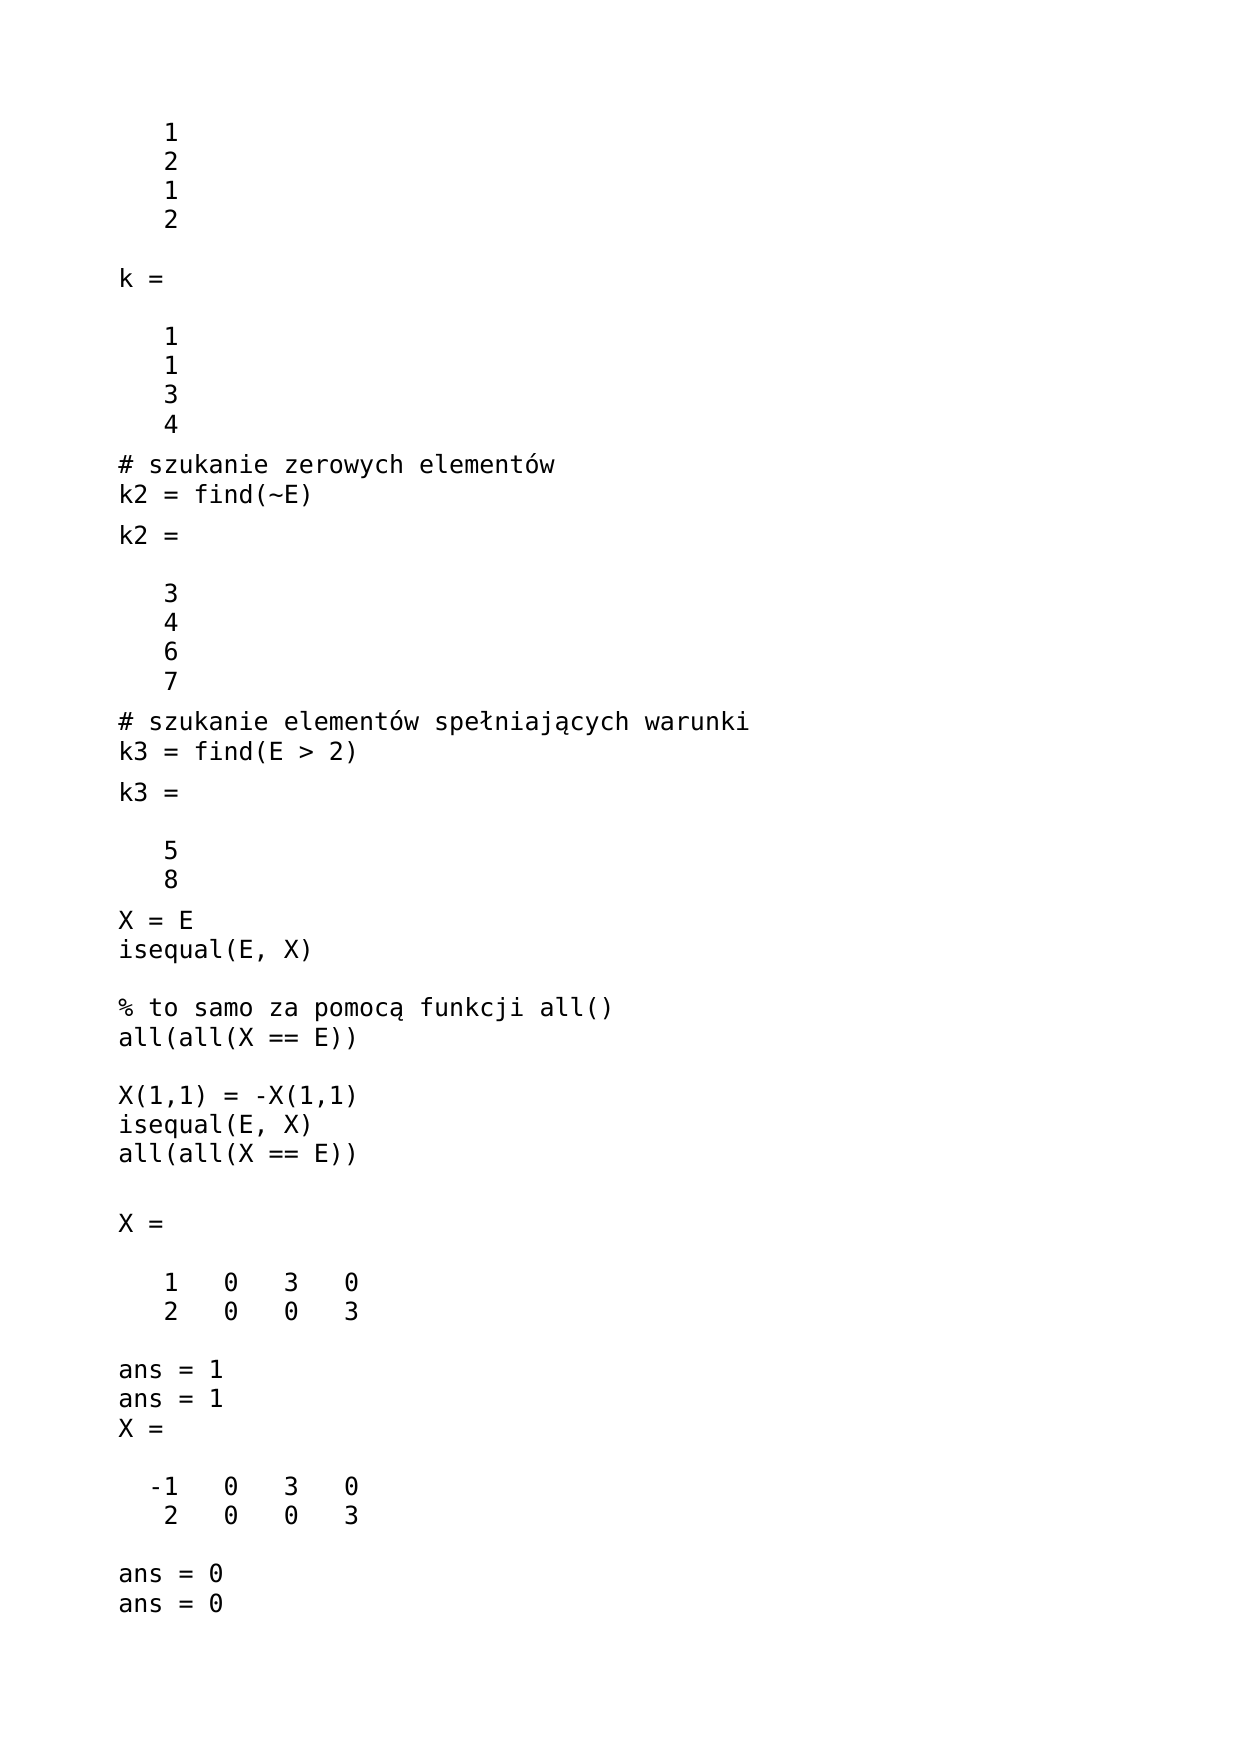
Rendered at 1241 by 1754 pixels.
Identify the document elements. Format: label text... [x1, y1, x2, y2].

text # szukanie zerowych elementów k2 = find(~E) [118, 451, 1122, 509]
text X = E isequal(E, X) % to samo za pomocą funkcji all() all(all(X == E)) X(1,1) = -X(1,1) isequal(E, X) all(all(X == E)) [118, 906, 1122, 1198]
text k3 = 5 8 [118, 778, 1122, 894]
text X = 1 0 3 0 2 0 0 3 ans = 1 ans = 1 X = -1 0 3 0 2 0 0 3 ans = 0 ans = 0 [118, 1209, 1122, 1618]
text 1 2 1 2 k = 1 1 3 4 [118, 118, 1122, 439]
text k2 = 3 4 6 7 [118, 521, 1122, 696]
text # szukanie elementów spełniających warunki k3 = find(E > 2) [118, 708, 1122, 766]
